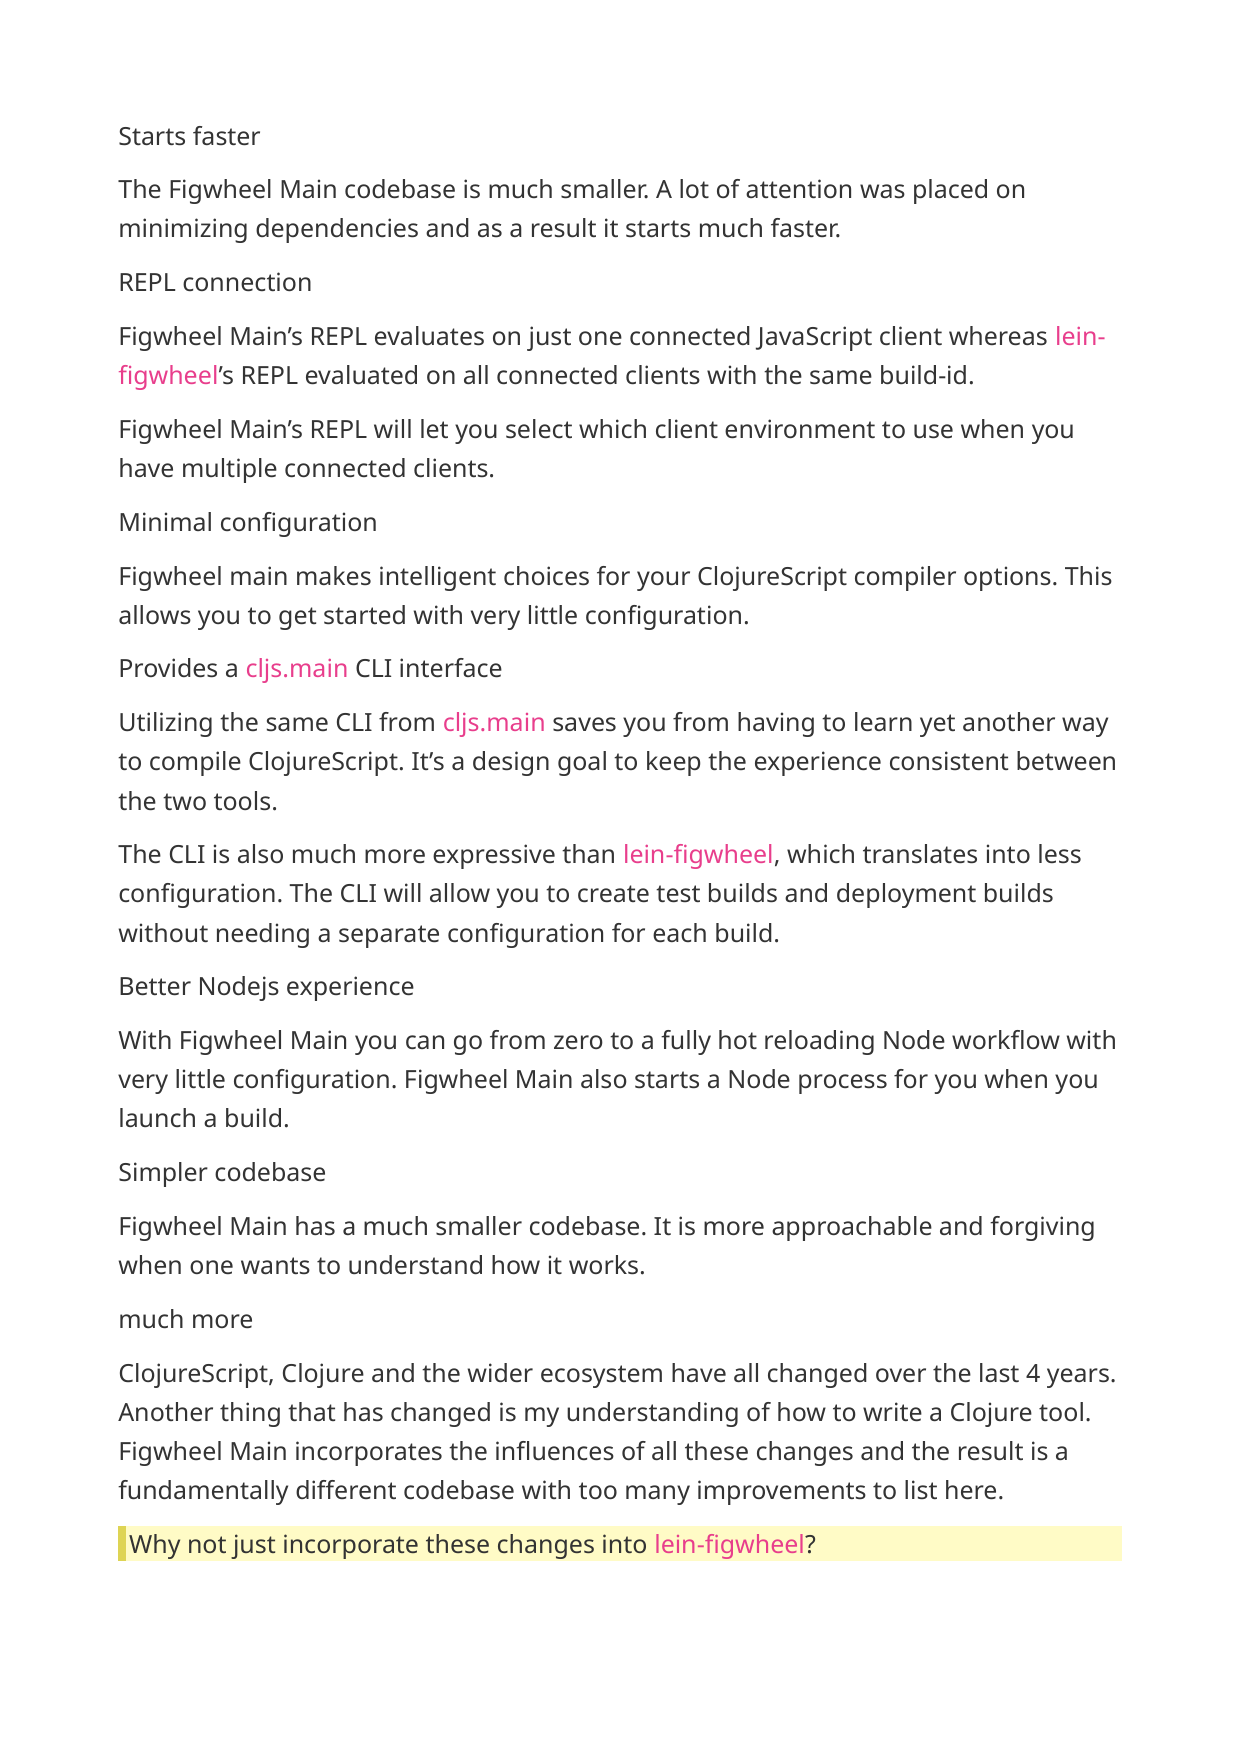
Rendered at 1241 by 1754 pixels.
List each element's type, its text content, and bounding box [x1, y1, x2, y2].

text Minimal configuration [118, 504, 1122, 538]
text Figwheel Main has a much smaller codebase. It is more approachable and forgiving when one wants to understand how it works. [118, 1208, 1122, 1282]
text Figwheel Main’s REPL evaluates on just one connected JavaScript client whereas lein-figwheel’s REPL evaluated on all connected clients with the same build-id. [118, 318, 1122, 392]
text Figwheel Main’s REPL will let you select which client environment to use when you have multiple connected clients. [118, 411, 1122, 485]
text ClojureScript, Clojure and the wider ecosystem have all changed over the last 4 years. Another thing that has changed is my understanding of how to write a Clojure tool. Figwheel Main incorporates the influences of all these changes and the result is a fundamentally different codebase with too many improvements to list here. [118, 1355, 1122, 1507]
text Provides a cljs.main CLI interface [118, 651, 1122, 685]
text Simpler codebase [118, 1155, 1122, 1189]
text Utilizing the same CLI from cljs.main saves you from having to learn yet another way to compile ClojureScript. It’s a design goal to keep the experience consistent between the two tools. [118, 705, 1122, 817]
text much more [118, 1301, 1122, 1336]
text Better Nodejs experience [118, 969, 1122, 1003]
text Starts faster [118, 118, 1122, 152]
text Figwheel main makes intelligent choices for your ClojureScript compiler options. This allows you to get started with very little configuration. [118, 558, 1122, 631]
text REPL connection [118, 265, 1122, 299]
text The Figwheel Main codebase is much smaller. A lot of attention was placed on minimizing dependencies and as a result it starts much faster. [118, 172, 1122, 245]
text Why not just incorporate these changes into lein-figwheel? [126, 1526, 1122, 1561]
text The CLI is also much more expressive than lein-figwheel, which translates into less configuration. The CLI will allow you to create test builds and deployment builds without needing a separate configuration for each build. [118, 837, 1122, 949]
text With Figwheel Main you can go from zero to a fully hot reloading Node workflow with very little configuration. Figwheel Main also starts a Node process for you when you launch a build. [118, 1023, 1122, 1135]
